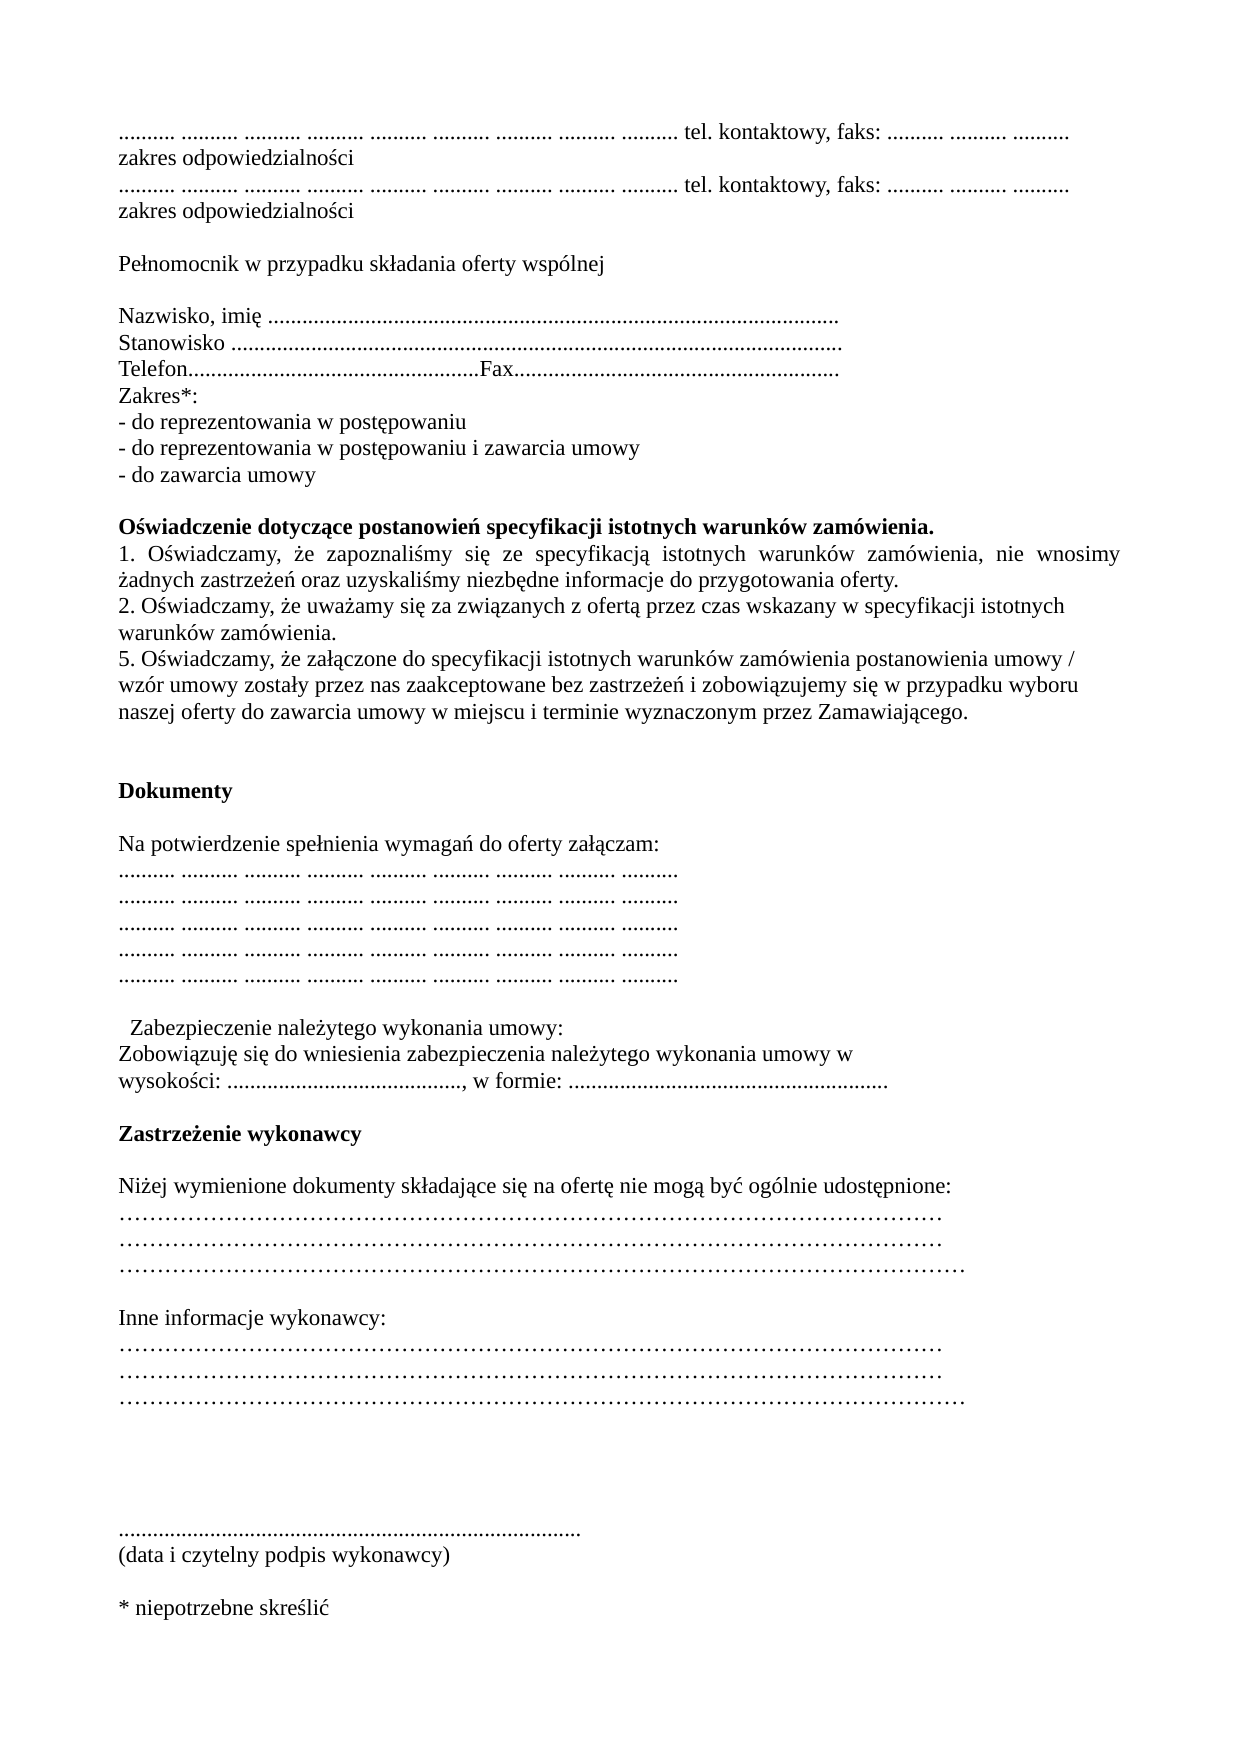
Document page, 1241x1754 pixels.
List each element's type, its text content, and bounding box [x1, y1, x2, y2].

text - do reprezentowania w postępowaniu i zawarcia umowy [118, 434, 1122, 461]
text .......... .......... .......... .......... .......... .......... .......... .......... .......... tel. kontaktowy, faks: .......... .......... .......... zakres odpowiedzialności [118, 171, 1122, 223]
text Zobowiązuję się do wniesienia zabezpieczenia należytego wykonania umowy w wysokości: ........................................., w formie: ........................................................ [118, 1041, 1122, 1093]
text ……………………………………………………………………………………………… [118, 1357, 1122, 1383]
text ………………………………………………………………………………………………… [118, 1251, 1122, 1278]
text Stanowisko ........................................................................................................... [118, 329, 1122, 355]
text .......... .......... .......... .......... .......... .......... .......... .......... .......... tel. kontaktowy, faks: .......... .......... .......... zakres odpowiedzialności [118, 118, 1122, 171]
text Telefon...................................................Fax......................................................... [118, 355, 1122, 382]
text Nazwisko, imię .................................................................................................... [118, 303, 1122, 329]
text ................................................................................. [118, 1515, 1122, 1541]
text * niepotrzebne skreślić [118, 1594, 1122, 1620]
text Zastrzeżenie wykonawcy [118, 1119, 1122, 1146]
text .......... .......... .......... .......... .......... .......... .......... .......... .......... [118, 882, 1122, 909]
text - do reprezentowania w postępowaniu [118, 408, 1122, 434]
text Zabezpieczenie należytego wykonania umowy: [118, 1014, 1122, 1041]
text .......... .......... .......... .......... .......... .......... .......... .......... .......... [118, 856, 1122, 882]
text ………………………………………………………………………………………………… [118, 1383, 1122, 1409]
text .......... .......... .......... .......... .......... .......... .......... .......... .......... [118, 909, 1122, 935]
text Inne informacje wykonawcy: [118, 1304, 1122, 1330]
text (data i czytelny podpis wykonawcy) [118, 1541, 1122, 1568]
text ……………………………………………………………………………………………… [118, 1330, 1122, 1357]
text 5. Oświadczamy, że załączone do specyfikacji istotnych warunków zamówienia postanowienia umowy / wzór umowy zostały przez nas zaakceptowane bez zastrzeżeń i zobowiązujemy się w przypadku wyboru naszej oferty do zawarcia umowy w miejscu i terminie wyznaczonym przez Zamawiającego. [118, 645, 1122, 724]
text Pełnomocnik w przypadku składania oferty wspólnej [118, 250, 1122, 276]
text 2. Oświadczamy, że uważamy się za związanych z ofertą przez czas wskazany w specyfikacji istotnych warunków zamówienia. [118, 592, 1122, 645]
text ……………………………………………………………………………………………… [118, 1199, 1122, 1225]
text - do zawarcia umowy [118, 461, 1122, 487]
text Niżej wymienione dokumenty składające się na ofertę nie mogą być ogólnie udostępnione: [118, 1172, 1122, 1199]
text .......... .......... .......... .......... .......... .......... .......... .......... .......... [118, 961, 1122, 988]
text Dokumenty [118, 777, 1122, 803]
text Na potwierdzenie spełnienia wymagań do oferty załączam: [118, 830, 1122, 856]
text Zakres*: [118, 382, 1122, 408]
text ……………………………………………………………………………………………… [118, 1225, 1122, 1251]
text .......... .......... .......... .......... .......... .......... .......... .......... .......... [118, 935, 1122, 961]
text 1. Oświadczamy, że zapoznaliśmy się ze specyfikacją istotnych warunków zamówienia, nie wnosimy żadnych zastrzeżeń oraz uzyskaliśmy niezbędne informacje do przygotowania oferty. [118, 540, 1122, 592]
text Oświadczenie dotyczące postanowień specyfikacji istotnych warunków zamówienia. [118, 513, 1122, 540]
